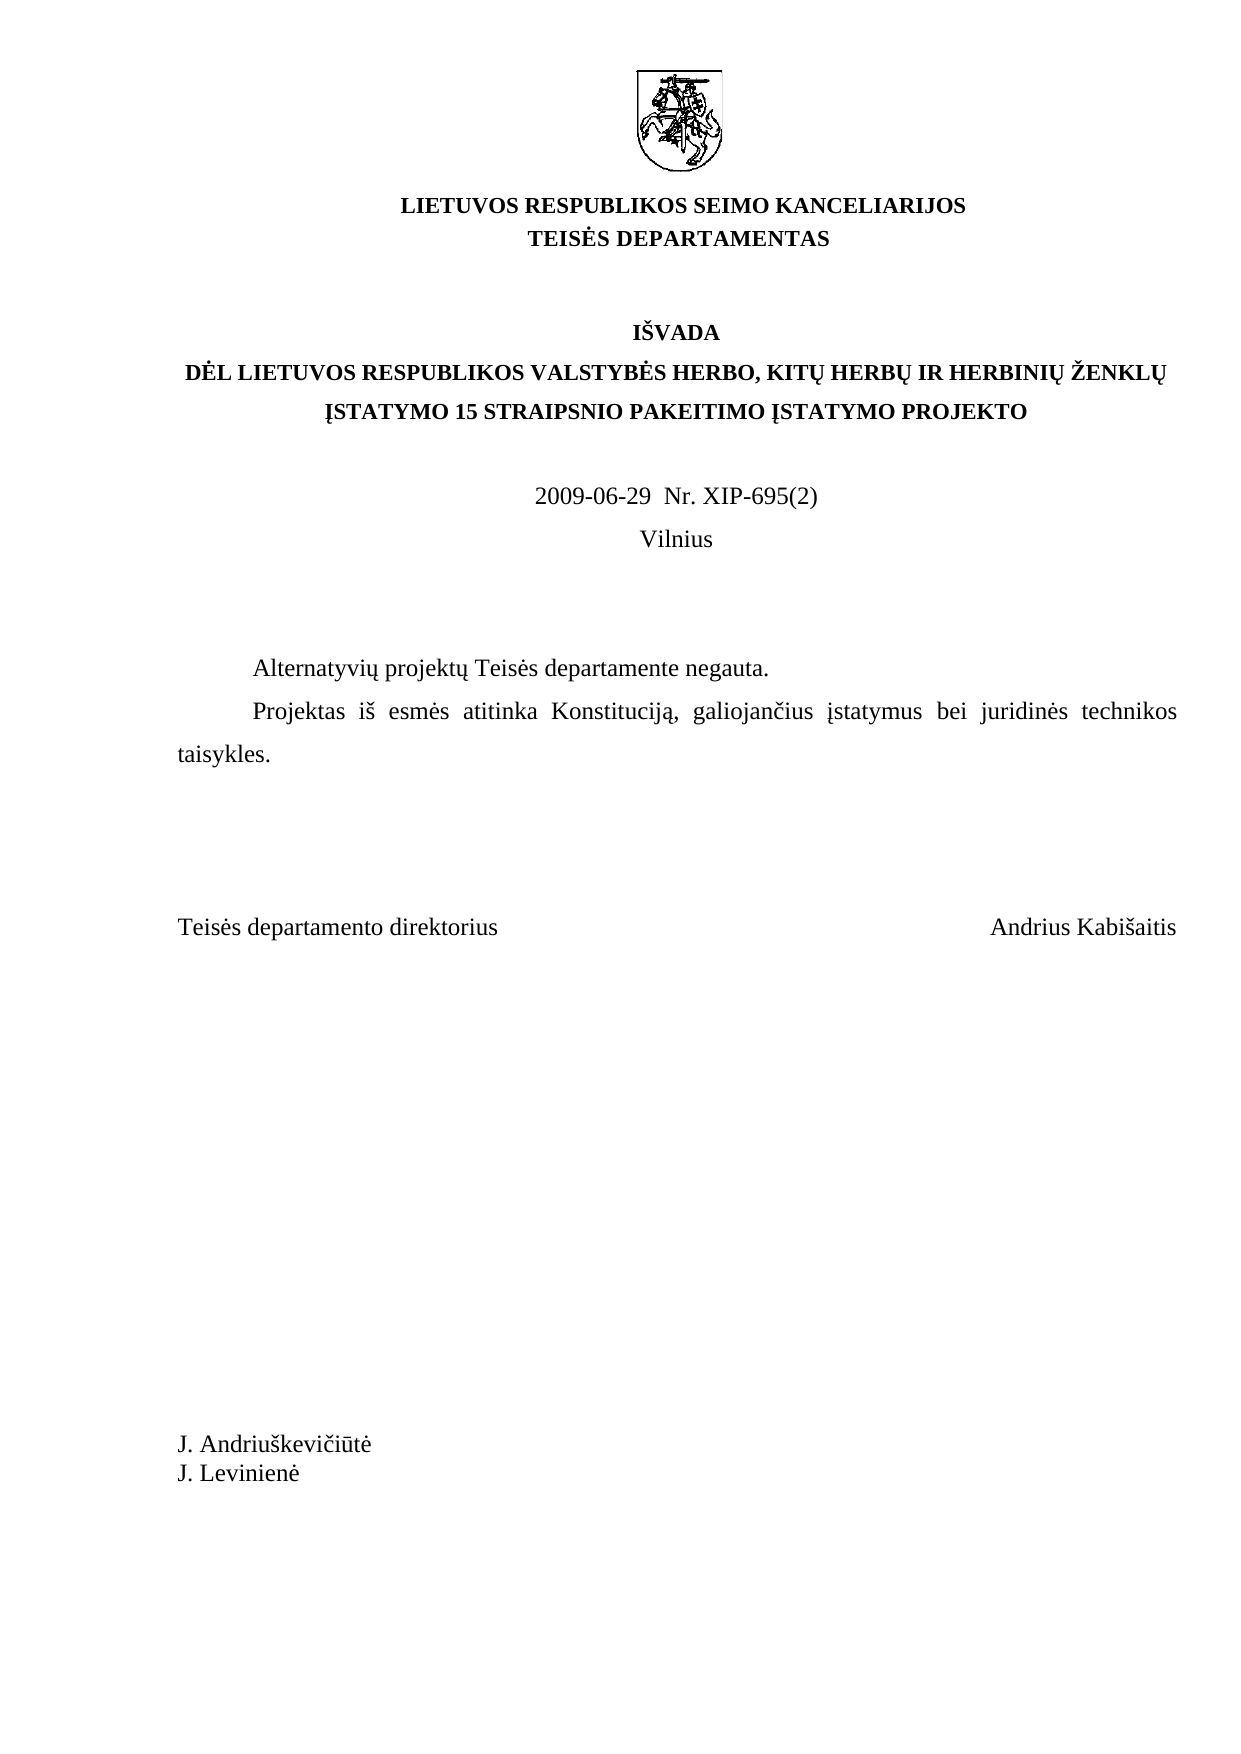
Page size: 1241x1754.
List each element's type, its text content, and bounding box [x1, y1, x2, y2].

text Alternatyvių projektų Teisės departamente negauta. [177, 653, 1146, 682]
text LIETUVOS RESPUBLIKOS SEIMO KANCELIARIJOS [177, 192, 1190, 218]
text DĖL LIETUVOS RESPUBLIKOS VALSTYBĖS HERBO, KITŲ HERBŲ IR HERBINIŲ ŽENKLŲ ĮSTATYMO 15 STRAIPSNIO PAKEITIMO ĮSTATYMO PROJEKTO [177, 359, 1175, 424]
text Teisės departamento direktorius Andrius Kabišaitis [177, 912, 1177, 941]
text 2009-06-29 Nr. XIP-695(2) [177, 481, 1175, 509]
text J. Andriuškevičiūtė [177, 1429, 1175, 1458]
text J. Levinienė [177, 1458, 1146, 1487]
text Projektas iš esmės atitinka Konstituciją, galiojančius įstatymus bei juridinės technikos taisykles. [177, 696, 1177, 768]
text IŠVADA [177, 319, 1175, 346]
text Vilnius [177, 524, 1175, 553]
text TEISĖS DEPARTAMENTAS [177, 225, 1180, 251]
